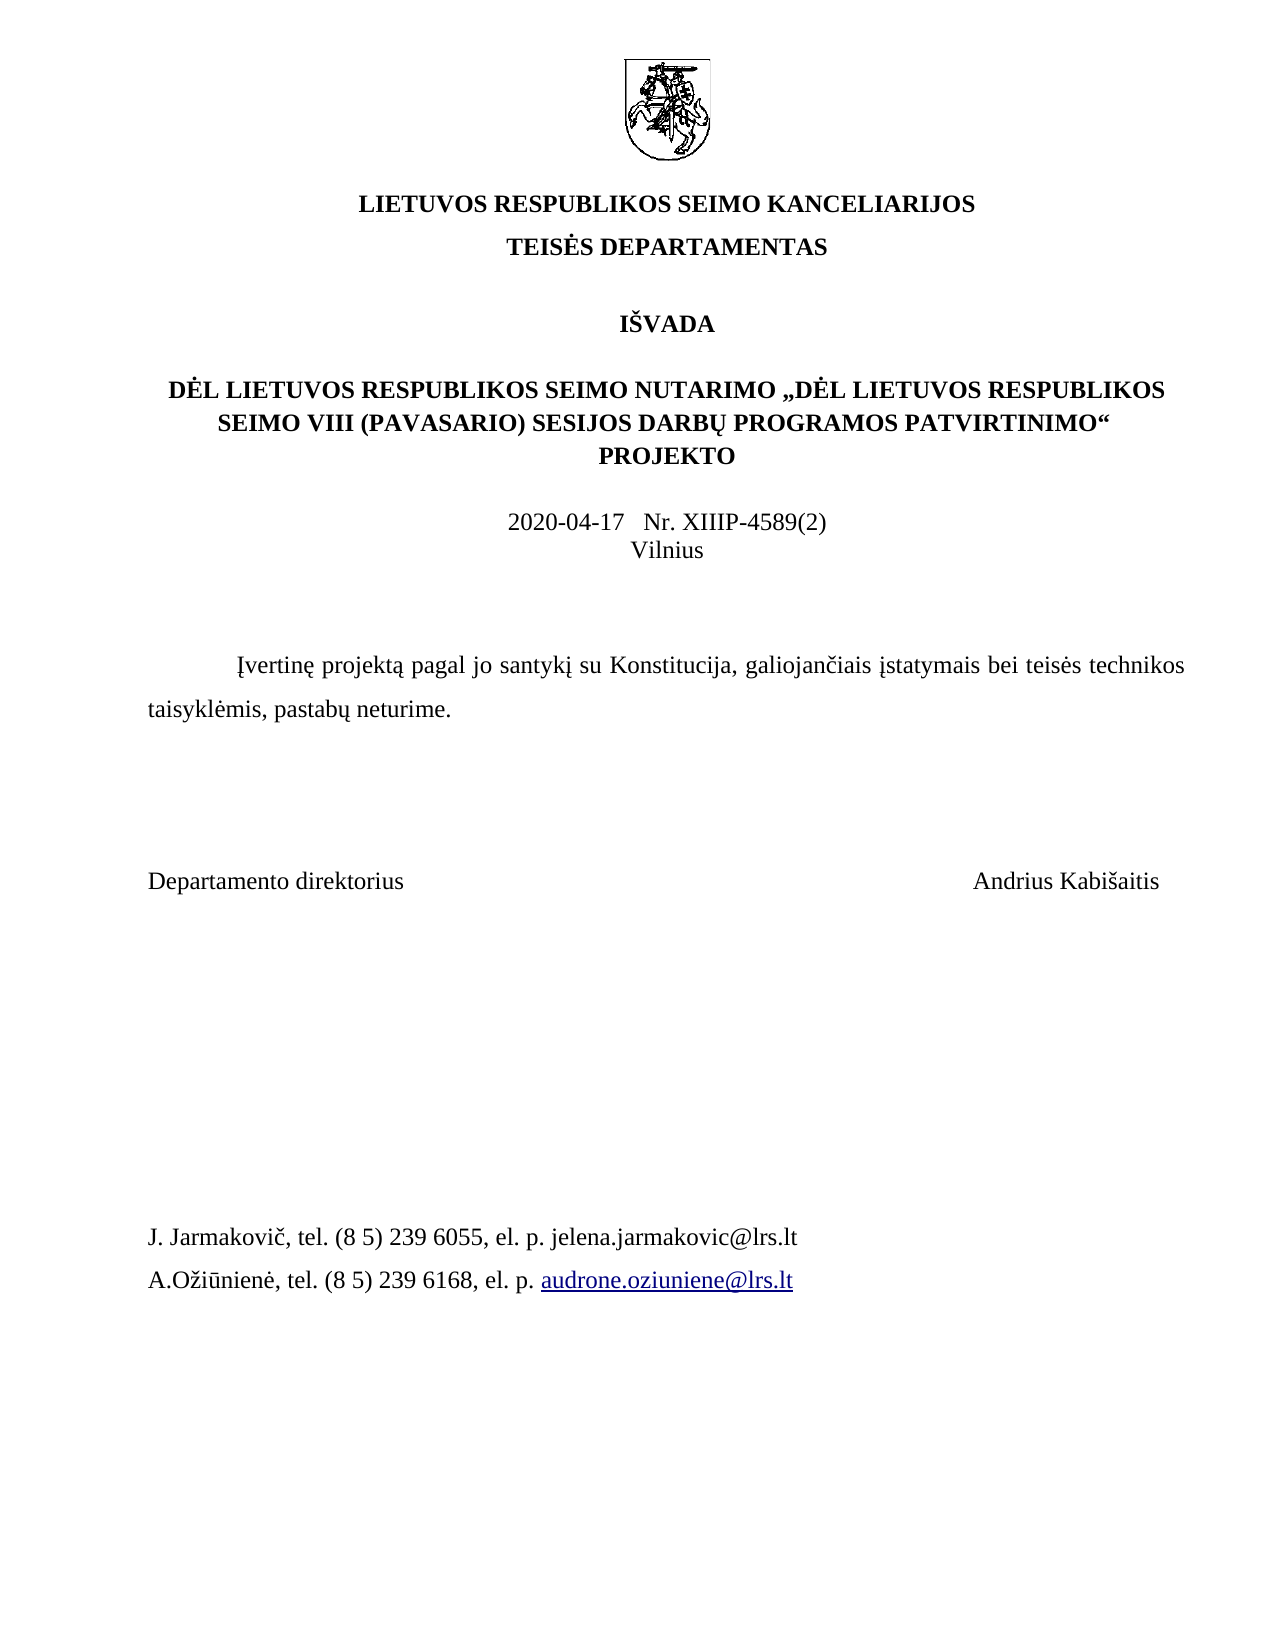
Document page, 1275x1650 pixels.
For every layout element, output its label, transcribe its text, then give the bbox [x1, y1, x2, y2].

text A.Ožiūnienė, tel. (8 5) 239 6168, el. p. audrone.oziuniene@lrs.lt [148, 1265, 1186, 1294]
text DĖL LIETUVOS RESPUBLIKOS SEIMO NUTARIMO „DĖL LIETUVOS RESPUBLIKOS SEIMO VIII (PAVASARIO) SESIJOS DARBŲ PROGRAMOS PATVIRTINIMO“ [148, 375, 1186, 436]
text Vilnius [148, 536, 1186, 564]
text LIETUVOS RESPUBLIKOS SEIMO KANCELIARIJOS [148, 189, 1186, 218]
text 2020-04-17 Nr. XIIIP-4589(2) [148, 507, 1186, 536]
text J. Jarmakovič, tel. (8 5) 239 6055, el. p. jelena.jarmakovic@lrs.lt [148, 1222, 1186, 1251]
text Įvertinę projektą pagal jo santykį su Konstitucija, galiojančiais įstatymais bei teisės technikos taisyklėmis, pastabų neturime. [148, 651, 1186, 722]
text PROJEKTO [148, 441, 1186, 469]
text IŠVADA [148, 309, 1186, 337]
text Departamento direktorius Andrius Kabišaitis [148, 866, 1186, 895]
subtitle TEISĖS DEPARTAMENTAS [148, 232, 1186, 261]
